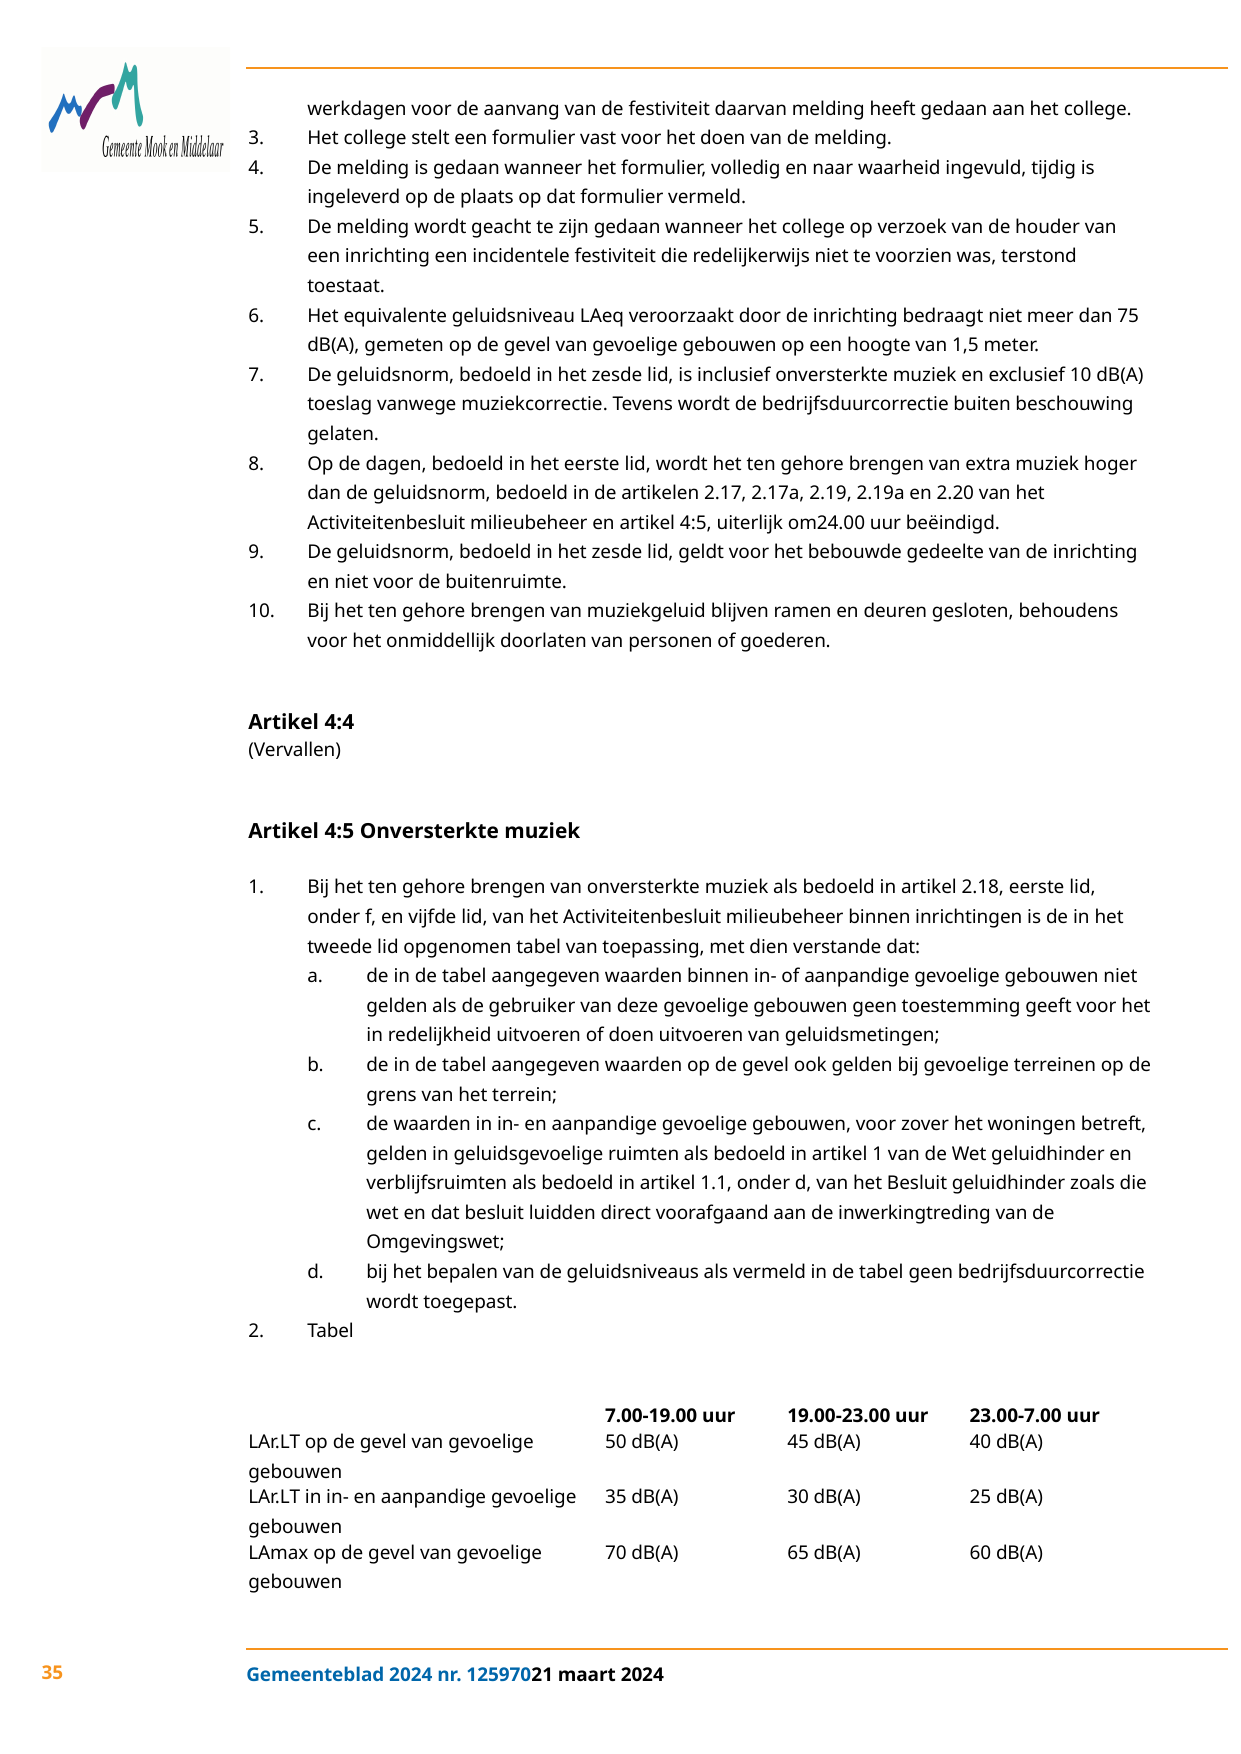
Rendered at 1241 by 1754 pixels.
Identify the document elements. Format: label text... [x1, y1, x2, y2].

list de in de tabel aangegeven waarden binnen in- of aanpandige gevoelige gebouwen niet gelden als de gebruiker van deze gevoelige gebouwen geen toestemming geeft voor het in redelijkheid uitvoeren of doen uitvoeren van geluidsmetingen; [307, 962, 1152, 1047]
list bij het bepalen van de geluidsniveaus als vermeld in de tabel geen bedrijfsduurcorrectie wordt toegepast. [307, 1258, 1152, 1314]
table_cell 60 dB(A) [969, 1539, 1152, 1594]
table_cell 70 dB(A) [605, 1539, 787, 1594]
table_cell LAr.LT in in- en aanpandige gevoelige gebouwen [248, 1484, 605, 1539]
table_cell 7.00-19.00 uur [605, 1403, 787, 1428]
text (Vervallen) [248, 736, 1152, 761]
list De melding wordt geacht te zijn gedaan wanneer het college op verzoek van de houder van een inrichting een incidentele festiviteit die redelijkerwijs niet te voorzien was, terstond toestaat. [248, 213, 1152, 298]
list Op de dagen, bedoeld in het eerste lid, wordt het ten gehore brengen van extra muziek hoger dan de geluidsnorm, bedoeld in de artikelen 2.17, 2.17a, 2.19, 2.19a en 2.20 van het Activiteitenbesluit milieubeheer en artikel 4:5, uiterlijk om24.00 uur beëindigd. [248, 450, 1152, 535]
text Artikel 4:4 [248, 707, 1152, 736]
table_cell 25 dB(A) [969, 1484, 1152, 1539]
table_cell LAr.LT op de gevel van gevoelige gebouwen [248, 1428, 605, 1483]
table_cell LAmax op de gevel van gevoelige gebouwen [248, 1539, 605, 1594]
table_cell 45 dB(A) [787, 1428, 969, 1483]
picture [41, 47, 231, 172]
list De melding is gedaan wanneer het formulier, volledig en naar waarheid ingevuld, tijdig is ingeleverd op de plaats op dat formulier vermeld. [248, 154, 1152, 209]
table_cell 50 dB(A) [605, 1428, 787, 1483]
list Het college stelt een formulier vast voor het doen van de melding. [248, 124, 1152, 150]
table_header [248, 1377, 1152, 1402]
list Tabel [248, 1317, 1152, 1343]
list De geluidsnorm, bedoeld in het zesde lid, geldt voor het bebouwde gedeelte van de inrichting en niet voor de buitenruimte. [248, 538, 1152, 594]
table_cell [248, 1403, 605, 1428]
list de waarden in in- en aanpandige gevoelige gebouwen, voor zover het woningen betreft, gelden in geluidsgevoelige ruimten als bedoeld in artikel 1 van de Wet geluidhinder en verblijfsruimten als bedoeld in artikel 1.1, onder d, van het Besluit geluidhinder zoals die wet en dat besluit luidden direct voorafgaand aan de inwerkingtreding van de Omgevingswet; [307, 1110, 1152, 1254]
list de in de tabel aangegeven waarden op de gevel ook gelden bij gevoelige terreinen op de grens van het terrein; [307, 1051, 1152, 1107]
table_cell 23.00-7.00 uur [969, 1403, 1152, 1428]
table_cell 40 dB(A) [969, 1428, 1152, 1483]
table_cell 65 dB(A) [787, 1539, 969, 1594]
table_cell 35 dB(A) [605, 1484, 787, 1539]
list Het equivalente geluidsniveau LAeq veroorzaakt door de inrichting bedraagt niet meer dan 75 dB(A), gemeten op de gevel van gevoelige gebouwen op een hoogte van 1,5 meter. [248, 302, 1152, 357]
list Bij het ten gehore brengen van onversterkte muziek als bedoeld in artikel 2.18, eerste lid, onder f, en vijfde lid, van het Activiteitenbesluit milieubeheer binnen inrichtingen is de in het tweede lid opgenomen tabel van toepassing, met dien verstande dat: [248, 874, 1152, 959]
list Bij het ten gehore brengen van muziekgeluid blijven ramen en deuren gesloten, behoudens voor het onmiddellijk doorlaten van personen of goederen. [248, 598, 1152, 653]
table_cell 30 dB(A) [787, 1484, 969, 1539]
list werkdagen voor de aanvang van de festiviteit daarvan melding heeft gedaan aan het college. [248, 95, 1152, 121]
list De geluidsnorm, bedoeld in het zesde lid, is inclusief onversterkte muziek en exclusief 10 dB(A) toeslag vanwege muziekcorrectie. Tevens wordt de bedrijfsduurcorrectie buiten beschouwing gelaten. [248, 361, 1152, 446]
text Artikel 4:5 Onversterkte muziek [248, 816, 1152, 844]
table_cell 19.00-23.00 uur [787, 1403, 969, 1428]
